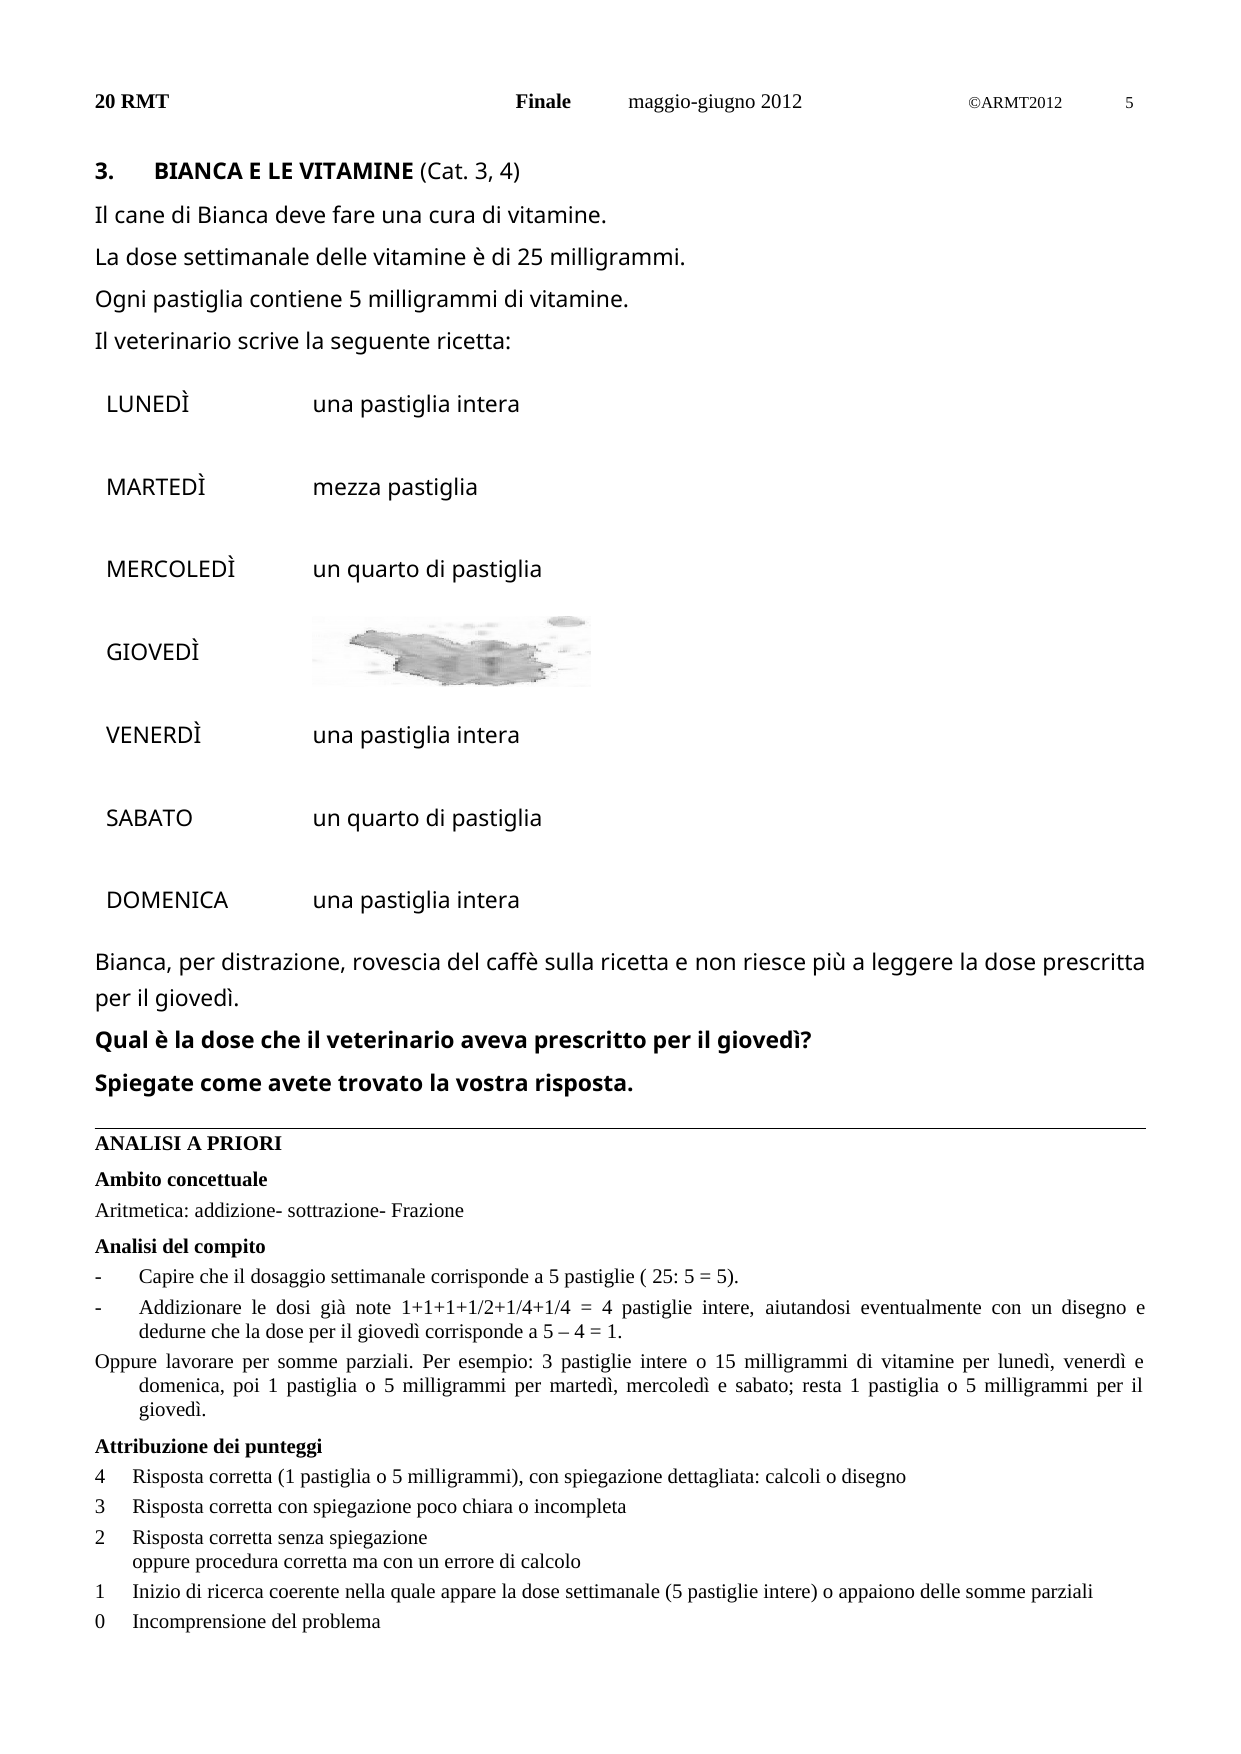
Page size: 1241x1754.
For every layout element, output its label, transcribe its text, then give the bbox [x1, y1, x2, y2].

text oppure procedura corretta ma con un errore di calcolo [94, 1549, 1146, 1573]
text Ogni pastiglia contiene 5 milligrammi di vitamine. [94, 283, 1146, 314]
table_cell VENERDÌ [95, 692, 301, 775]
text Aritmetica: addizione- sottrazione- Frazione [94, 1198, 1146, 1222]
table_cell mezza pastiglia [301, 444, 656, 527]
text 1 Inizio di ricerca coerente nella quale appare la dose settimanale (5 pastiglie intere) o appaiono delle somme parziali [94, 1579, 1146, 1603]
table_cell MARTEDÌ [95, 444, 301, 527]
text 0 Incomprensione del problema [94, 1609, 1146, 1633]
table_cell un quarto di pastiglia [301, 775, 656, 857]
text Bianca, per distrazione, rovescia del caffè sulla ricetta e non riesce più a leggere la dose prescritta per il giovedì. [94, 946, 1146, 1013]
table_cell una pastiglia intera [301, 858, 656, 940]
text Analisi del compito [94, 1234, 1146, 1258]
text Ambito concettuale [94, 1167, 1146, 1191]
table_cell MERCOLEDÌ [95, 527, 301, 609]
text - Capire che il dosaggio settimanale corrisponde a 5 pastiglie ( 25: 5 = 5). [94, 1264, 1146, 1288]
table_cell una pastiglia intera [301, 692, 656, 775]
text 4 Risposta corretta (1 pastiglia o 5 milligrammi), con spiegazione dettagliata: calcoli o disegno [94, 1464, 1146, 1488]
text Il cane di Bianca deve fare una cura di vitamine. [94, 199, 1146, 230]
text ANALISI A PRIORI [94, 1129, 1146, 1155]
text Oppure lavorare per somme parziali. Per esempio: 3 pastiglie intere o 15 milligrammi di vitamine per lunedì, venerdì e domenica, poi 1 pastiglia o 5 milligrammi per martedì, mercoledì e sabato; resta 1 pastiglia o 5 milligrammi per il giovedì. [94, 1349, 1146, 1421]
table_cell [301, 609, 656, 692]
table_cell DOMENICA [95, 858, 301, 940]
text La dose settimanale delle vitamine è di 25 milligrammi. [94, 241, 1146, 272]
table_cell SABATO [95, 775, 301, 857]
table_cell GIOVEDÌ [95, 609, 301, 692]
text 3 Risposta corretta con spiegazione poco chiara o incompleta [94, 1494, 1146, 1518]
text 2 Risposta corretta senza spiegazione [94, 1525, 1146, 1549]
text - Addizionare le dosi già note 1+1+1+1/2+1/4+1/4 = 4 pastiglie intere, aiutandosi eventualmente con un disegno e dedurne che la dose per il giovedì corrisponde a 5 – 4 = 1. [94, 1295, 1146, 1343]
picture [312, 616, 591, 687]
text Il veterinario scrive la seguente ricetta: [94, 325, 1146, 356]
text Attribuzione dei punteggi [94, 1434, 1146, 1458]
table_header una pastiglia intera [301, 361, 656, 444]
text Qual è la dose che il veterinario aveva prescritto per il giovedì? [94, 1024, 1146, 1056]
text 3. BIANCA E LE VITAMINE (Cat. 3, 4) [94, 155, 1146, 186]
table_header LUNEDÌ [95, 361, 301, 444]
table_cell un quarto di pastiglia [301, 527, 656, 609]
text Spiegate come avete trovato la vostra risposta. [94, 1067, 1146, 1098]
